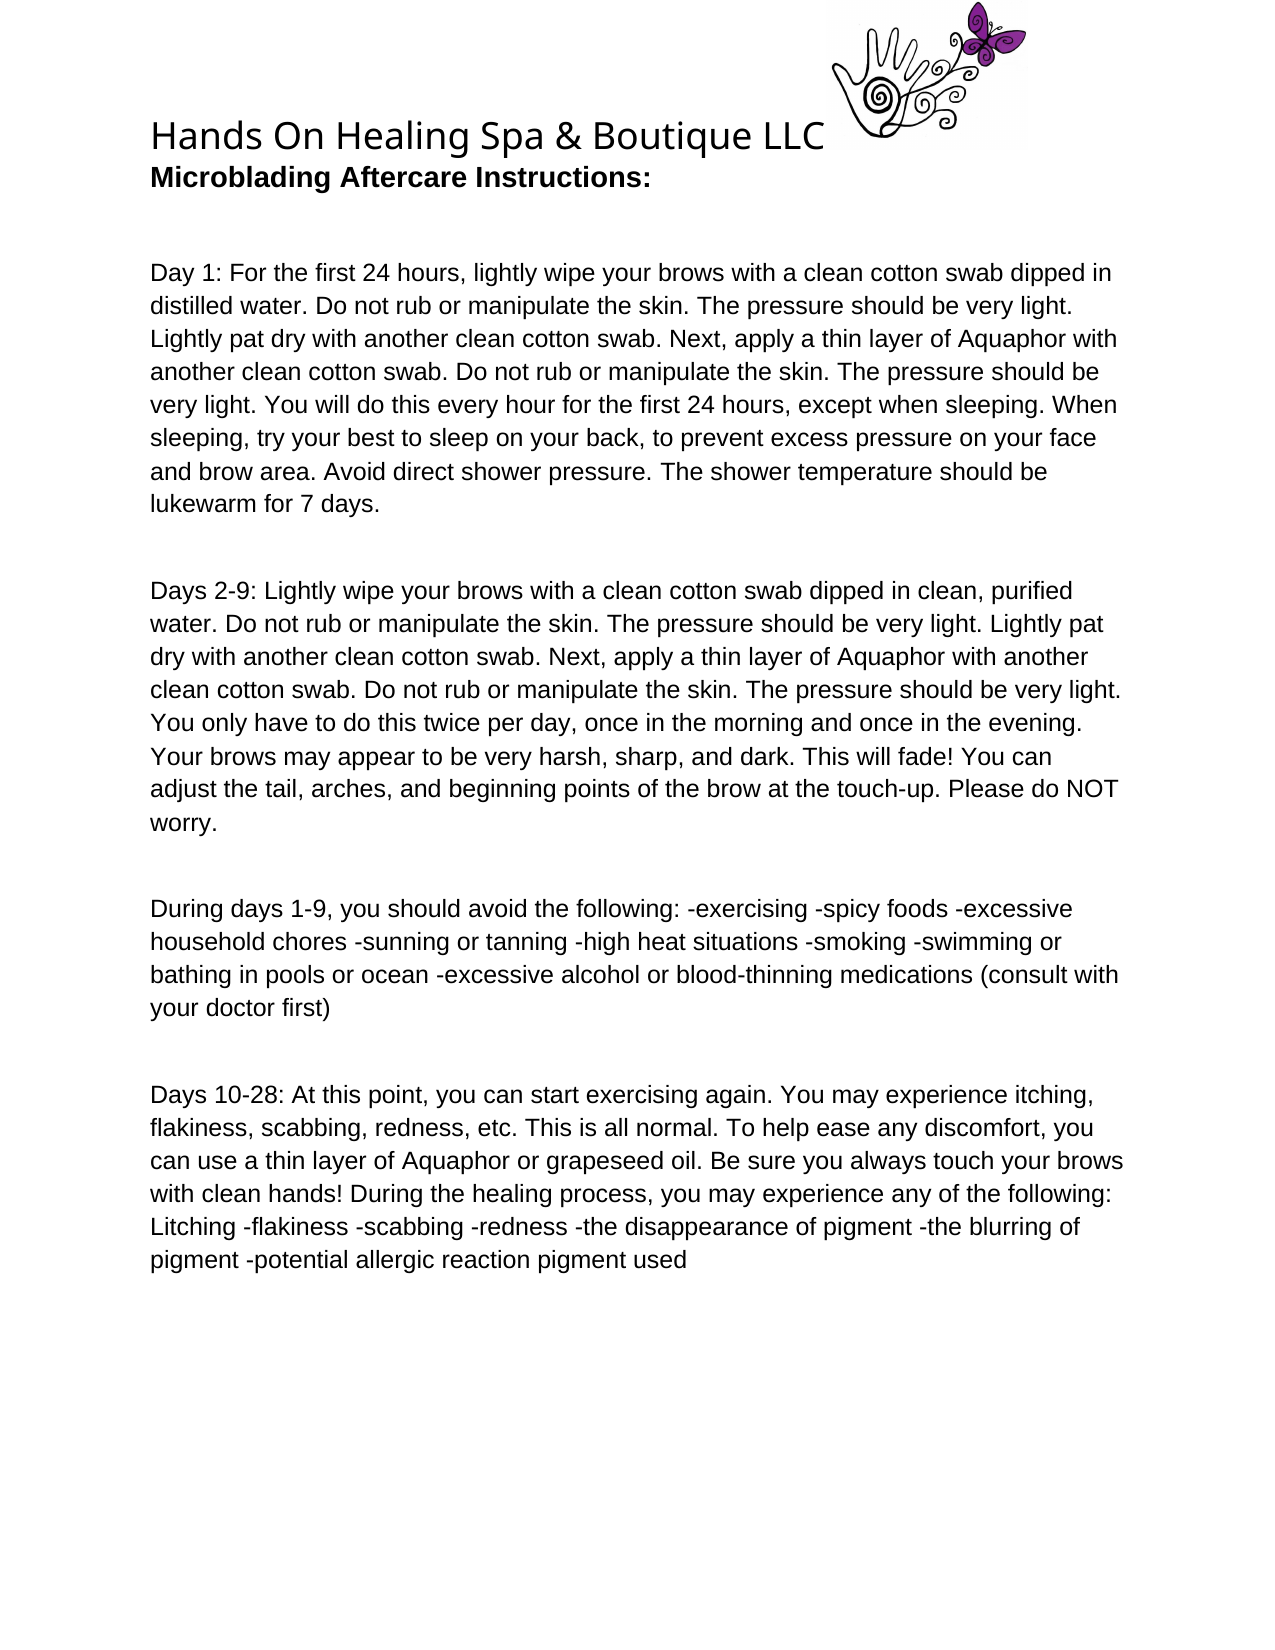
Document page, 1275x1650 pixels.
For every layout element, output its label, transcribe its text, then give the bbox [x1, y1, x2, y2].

text Microblading Aftercare Instructions: [150, 160, 1125, 194]
text During days 1-9, you should avoid the following: -exercising -spicy foods -excessive household chores -sunning or tanning -high heat situations -smoking -swimming or bathing in pools or ocean -excessive alcohol or blood-thinning medications (consult with your doctor first) [150, 894, 1125, 1022]
text Day 1: For the first 24 hours, lightly wipe your brows with a clean cotton swab dipped in distilled water. Do not rub or manipulate the skin. The pressure should be very light. Lightly pat dry with another clean cotton swab. Next, apply a thin layer of Aquaphor with another clean cotton swab. Do not rub or manipulate the skin. The pressure should be very light. You will do this every hour for the first 24 hours, except when sleeping. When sleeping, try your best to sleep on your back, to prevent excess pressure on your face and brow area. Avoid direct shower pressure. The shower temperature should be lukewarm for 7 days. [150, 258, 1125, 518]
text Days 2-9: Lightly wipe your brows with a clean cotton swab dipped in clean, purified water. Do not rub or manipulate the skin. The pressure should be very light. Lightly pat dry with another clean cotton swab. Next, apply a thin layer of Aquaphor with another clean cotton swab. Do not rub or manipulate the skin. The pressure should be very light. You only have to do this twice per day, once in the morning and once in the evening. Your brows may appear to be very harsh, sharp, and dark. This will fade! You can adjust the tail, arches, and beginning points of the brow at the touch-up. Please do NOT worry. [150, 576, 1125, 836]
picture [825, 0, 1028, 150]
text Days 10-28: At this point, you can start exercising again. You may experience itching, flakiness, scabbing, redness, etc. This is all normal. To help ease any discomfort, you can use a thin layer of Aquaphor or grapeseed oil. Be sure you always touch your brows with clean hands! During the healing process, you may experience any of the following: Litching -flakiness -scabbing -redness -the disappearance of pigment -the blurring of pigment -potential allergic reaction pigment used [150, 1080, 1125, 1274]
